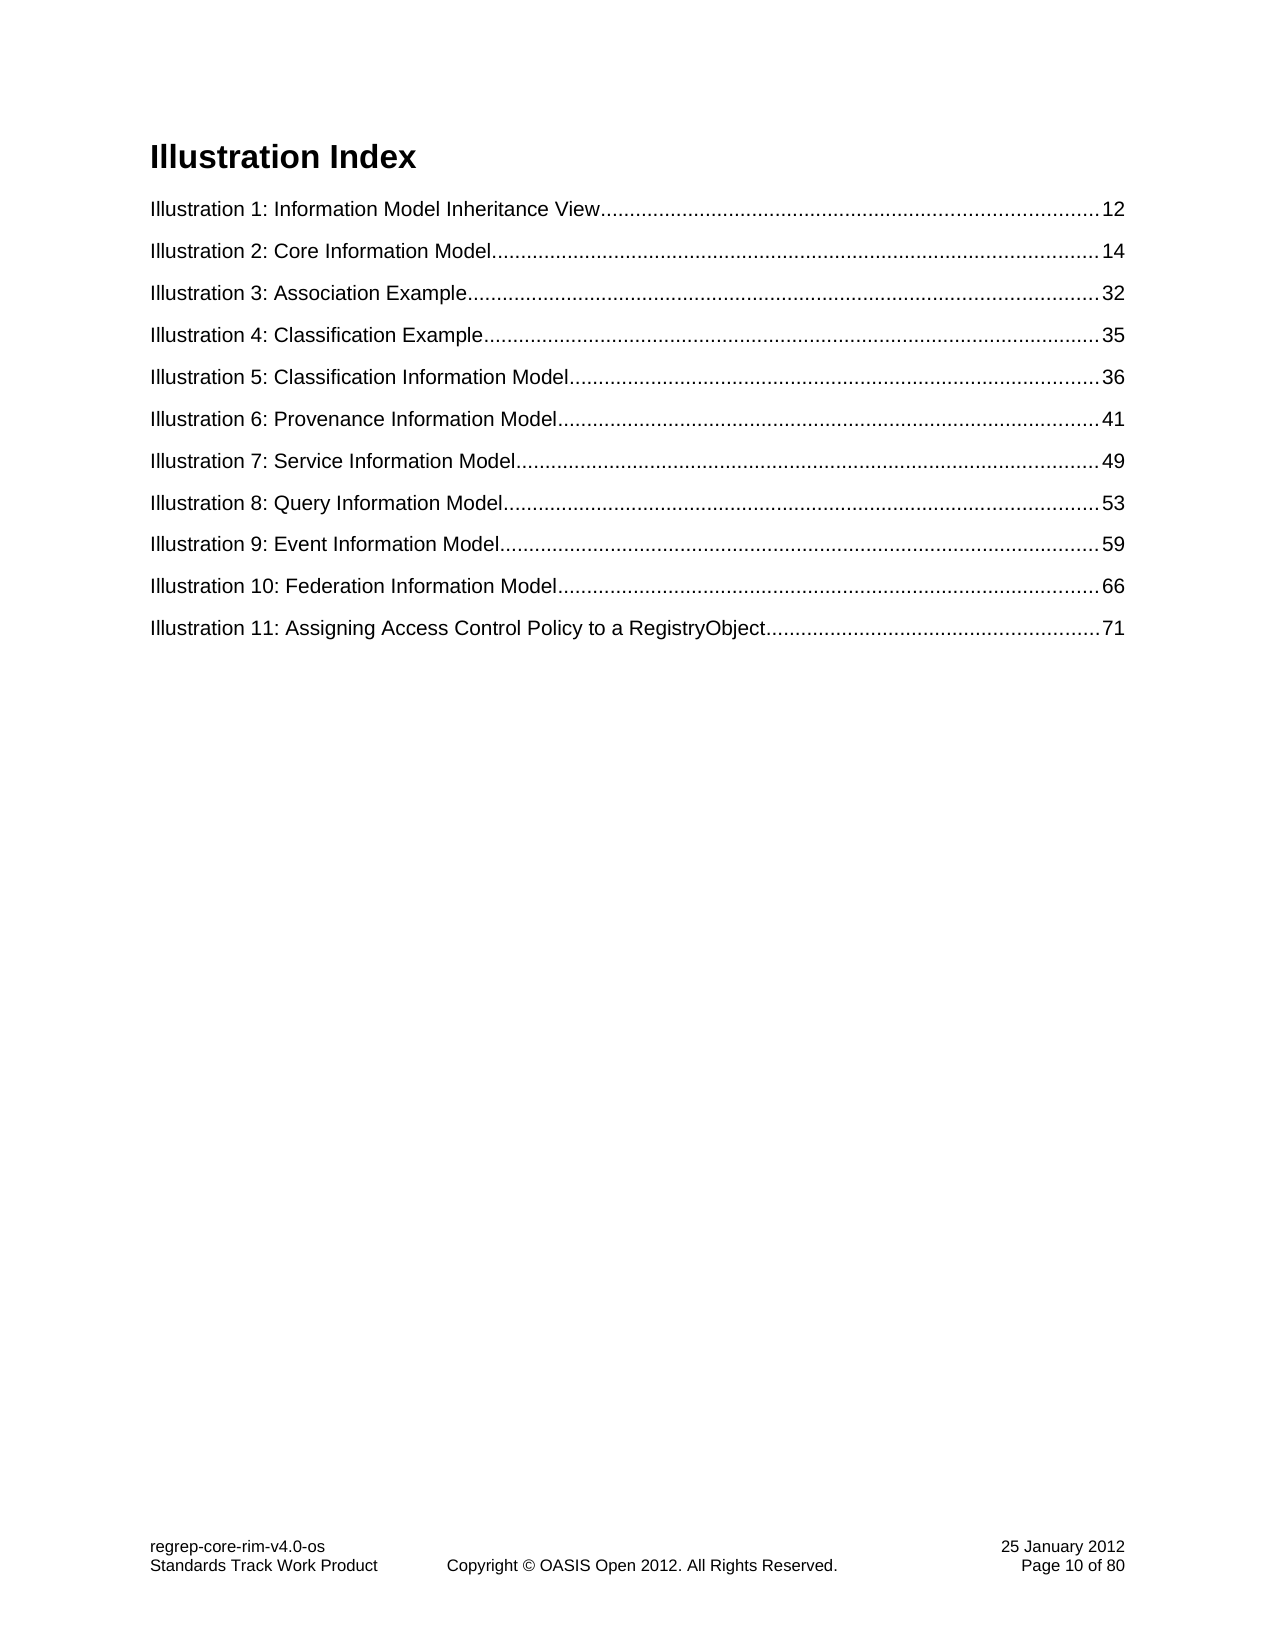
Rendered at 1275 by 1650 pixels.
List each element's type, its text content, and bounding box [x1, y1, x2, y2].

text Illustration 11: Assigning Access Control Policy to a RegistryObject 71 [150, 616, 1125, 640]
text Illustration 5: Classification Information Model 36 [150, 365, 1125, 389]
text Illustration 10: Federation Information Model 66 [150, 574, 1125, 598]
text Illustration 2: Core Information Model 14 [150, 239, 1125, 263]
text Illustration 8: Query Information Model 53 [150, 490, 1125, 514]
text Illustration 1: Information Model Inheritance View 12 [150, 197, 1125, 221]
text Illustration 7: Service Information Model 49 [150, 448, 1125, 472]
text Illustration 9: Event Information Model 59 [150, 532, 1125, 556]
text Illustration 4: Classification Example 35 [150, 323, 1125, 347]
text Illustration 6: Provenance Information Model 41 [150, 407, 1125, 431]
subtitle Illustration Index [150, 137, 1125, 176]
text Illustration 3: Association Example 32 [150, 281, 1125, 305]
